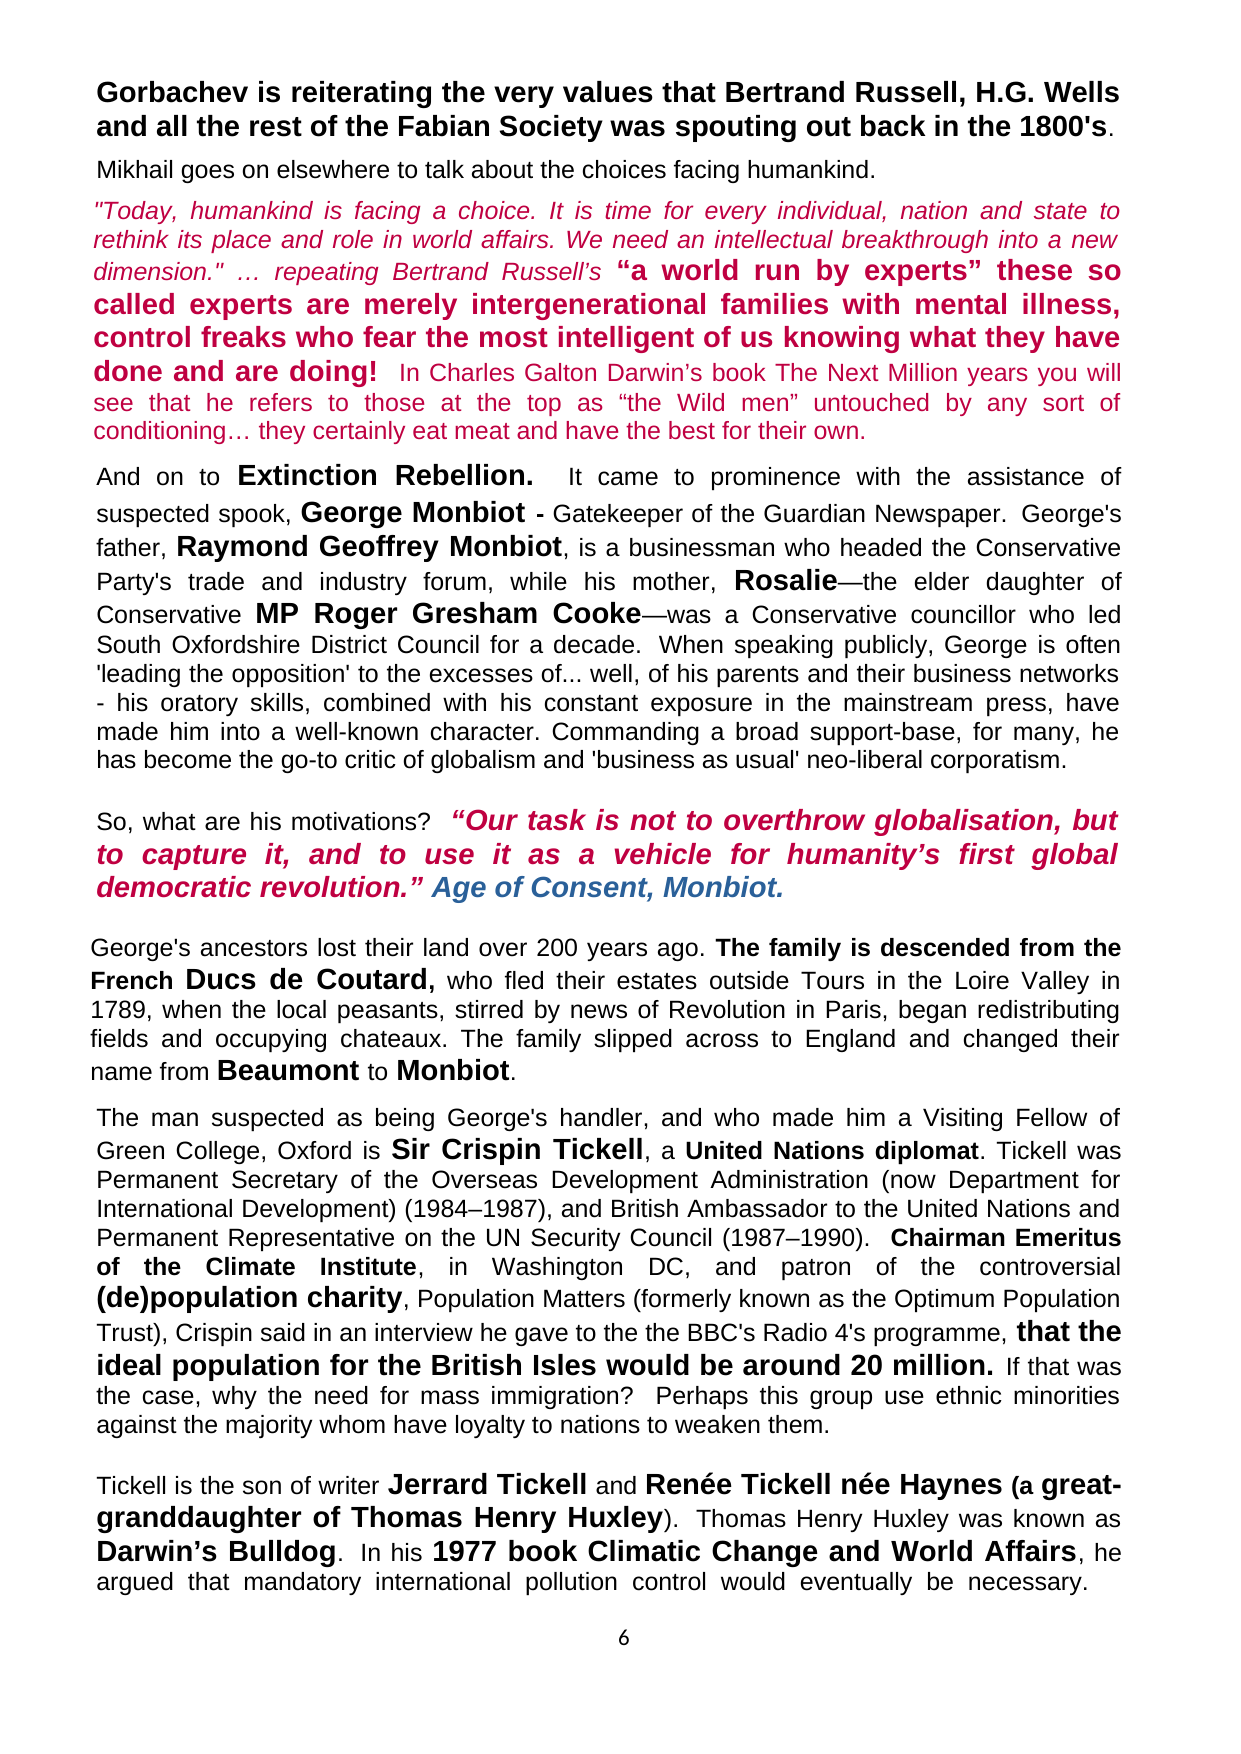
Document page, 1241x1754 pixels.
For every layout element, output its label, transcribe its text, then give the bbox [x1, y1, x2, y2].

text Mikhail goes on elsewhere to talk about the choices facing humankind. [96, 154, 1122, 183]
text And on to Extinction Rebellion. It came to prominence with the assistance of suspected spook, George Monbiot - Gatekeeper of the Guardian Newspaper. George's father, Raymond Geoffrey Monbiot, is a businessman who headed the Conservative Party's trade and industry forum, while his mother, Rosalie—the elder daughter of Conservative MP Roger Gresham Cooke—was a Conservative councillor who led South Oxfordshire District Council for a decade. When speaking publicly, George is often 'leading the opposition' to the excesses of... well, of his parents and their business networks - his oratory skills, combined with his constant exposure in the mainstream press, have made him into a well-known character. Commanding a broad support-base, for many, he has become the go-to critic of globalism and 'business as usual' neo-liberal corporatism. [96, 457, 1122, 774]
text Gorbachev is reiterating the very values that Bertrand Russell, H.G. Wells and all the rest of the Fabian Society was spouting out back in the 1800's. [96, 75, 1122, 142]
text "Today, humankind is facing a choice. It is time for every individual, nation and state to rethink its place and role in world affairs. We need an intellectual breakthrough into a new dimension." … repeating Bertrand Russell’s “a world run by experts” these so called experts are merely intergenerational families with mental illness, control freaks who fear the most intelligent of us knowing what they have done and are doing! In Charles Galton Darwin’s book The Next Million years you will see that he refers to those at the top as “the Wild men” untouched by any sort of conditioning… they certainly eat meat and have the best for their own. [93, 196, 1123, 445]
text The man suspected as being George's handler, and who made him a Visiting Fellow of Green College, Oxford is Sir Crispin Tickell, a United Nations diplomat. Tickell was Permanent Secretary of the Overseas Development Administration (now Department for International Development) (1984–1987), and British Ambassador to the United Nations and Permanent Representative on the UN Security Council (1987–1990). Chairman Emeritus of the Climate Institute, in Washington DC, and patron of the controversial (de)population charity, Population Matters (formerly known as the Optimum Population Trust), Crispin said in an interview he gave to the the BBC's Radio 4's programme, that the ideal population for the British Isles would be around 20 million. If that was the case, why the need for mass immigration? Perhaps this group use ethnic minorities against the majority whom have loyalty to nations to weaken them. [96, 1103, 1122, 1439]
text Tickell is the son of writer Jerrard Tickell and Renée Tickell née Haynes (a great-granddaughter of Thomas Henry Huxley). Thomas Henry Huxley was known as Darwin’s Bulldog. In his 1977 book Climatic Change and World Affairs, he argued that mandatory international pollution control would eventually be necessary. [96, 1467, 1122, 1596]
text So, what are his motivations? “Our task is not to overthrow globalisation, but to capture it, and to use it as a vehicle for humanity’s first global democratic revolution.” Age of Consent, Monbiot. [96, 803, 1122, 904]
text George's ancestors lost their land over 200 years ago. The family is descended from the French Ducs de Coutard, who fled their estates outside Tours in the Loire Valley in 1789, when the local peasants, stirred by news of Revolution in Paris, began redistributing fields and occupying chateaux. The family slipped across to England and changed their name from Beaumont to Monbiot. [90, 933, 1122, 1087]
